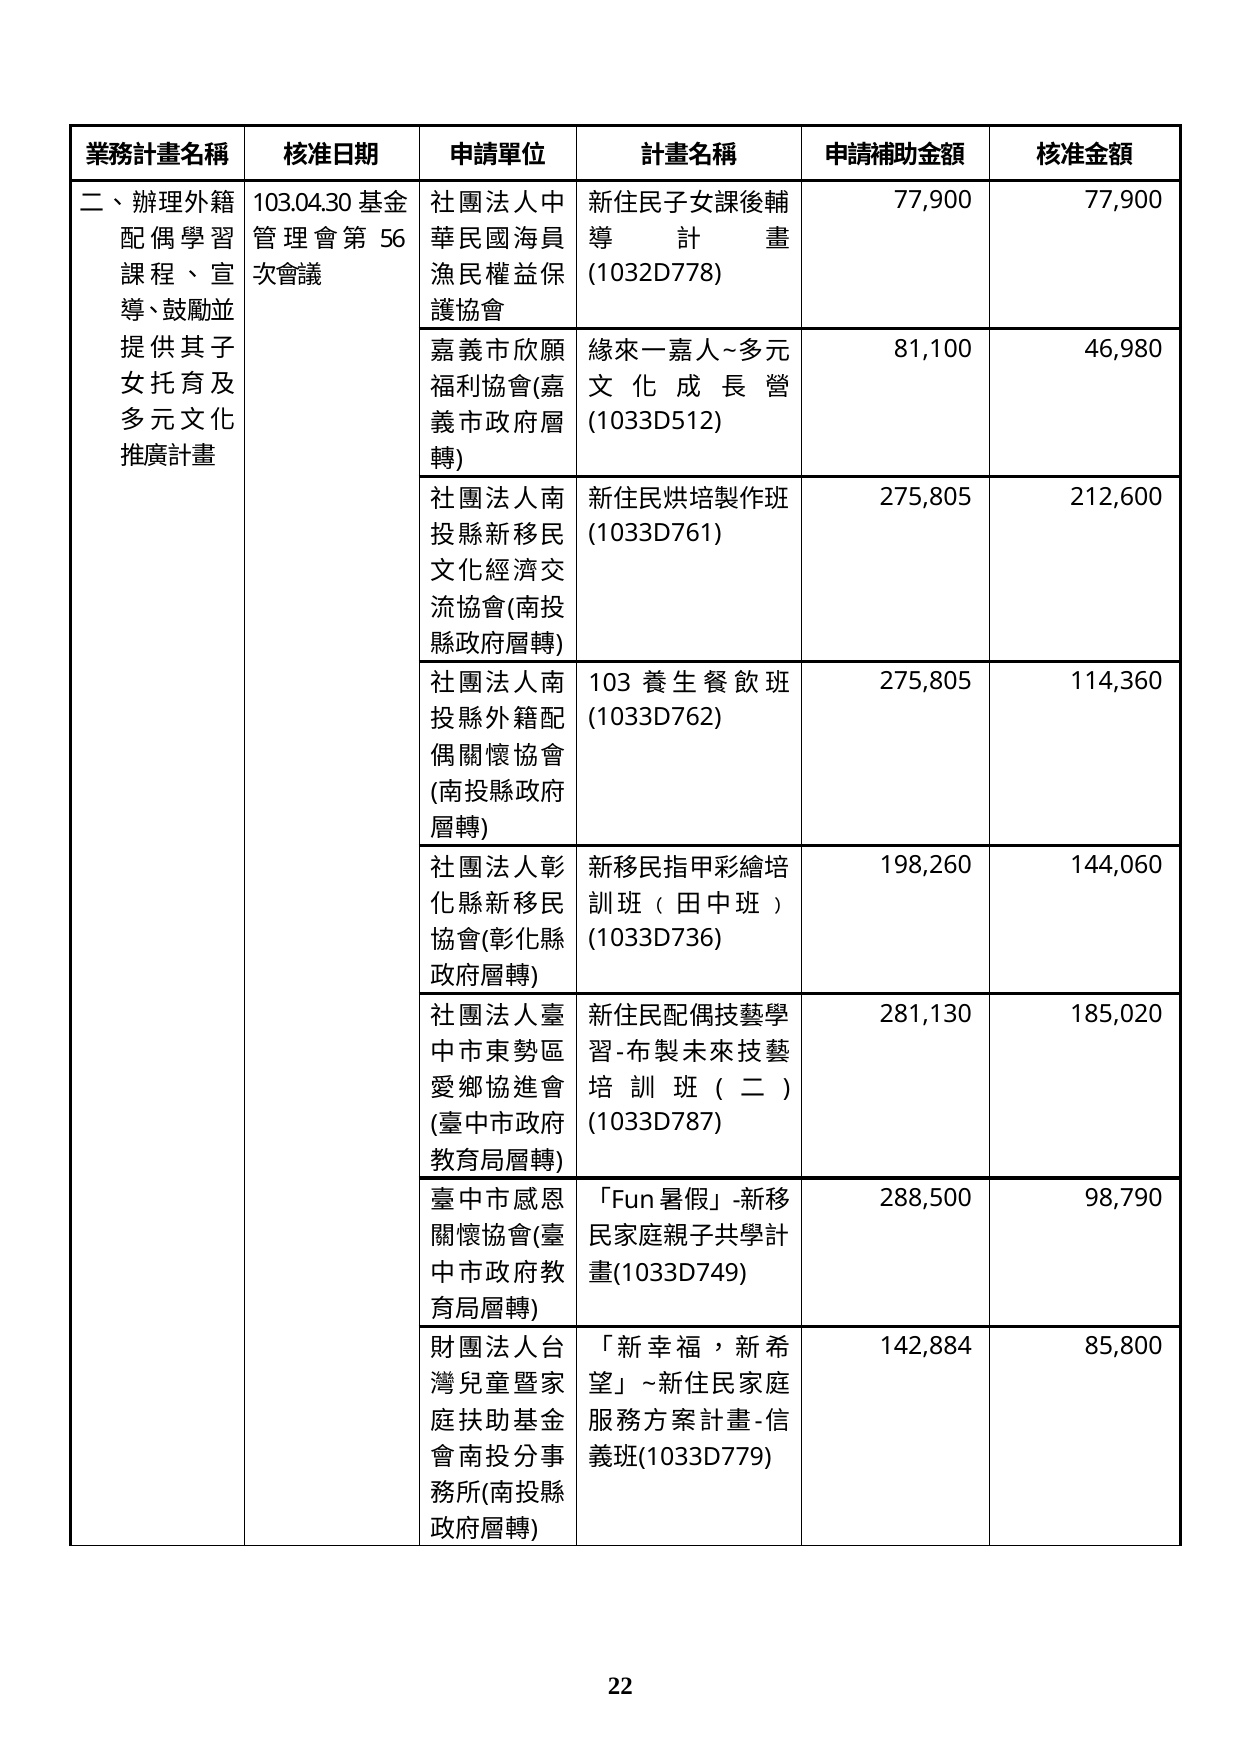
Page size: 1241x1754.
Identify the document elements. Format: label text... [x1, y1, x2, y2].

table_cell 275,805 [802, 478, 989, 659]
table_cell 77,900 [802, 182, 989, 327]
table_cell 「新幸福，新希望」~新住民家庭服務方案計畫-信義班(1033D779) [577, 1328, 801, 1545]
table_cell 社團法人南投縣新移民文化經濟交流協會(南投縣政府層轉) [420, 478, 576, 659]
table_cell 103養生餐飲班(1033D762) [577, 663, 801, 844]
table_header 申請單位 [420, 127, 576, 179]
table_cell 社團法人南投縣外籍配偶關懷協會(南投縣政府層轉) [420, 663, 576, 844]
table_cell 社團法人中華民國海員漁民權益保護協會 [420, 182, 576, 327]
table_header 計畫名稱 [577, 127, 801, 179]
table_cell 46,980 [990, 330, 1179, 475]
table_header 申請補助金額 [802, 127, 989, 179]
table_cell 新住民配偶技藝學習-布製未來技藝培訓班(二)(1033D787) [577, 995, 801, 1176]
table_header 業務計畫名稱 [72, 127, 244, 179]
table_header 核准金額 [990, 127, 1179, 179]
table_cell 財團法人台灣兒童暨家庭扶助基金會南投分事務所(南投縣政府層轉) [420, 1328, 576, 1545]
table_cell 144,060 [990, 847, 1179, 992]
table_cell 新移民指甲彩繪培訓班﹙田中班﹚(1033D736) [577, 847, 801, 992]
table_cell 臺中市感恩關懷協會(臺中市政府教育局層轉) [420, 1180, 576, 1324]
table_cell 社團法人彰化縣新移民協會(彰化縣政府層轉) [420, 847, 576, 992]
table_cell 185,020 [990, 995, 1179, 1176]
table_cell 社團法人臺中市東勢區愛鄉協進會(臺中市政府教育局層轉) [420, 995, 576, 1176]
table_header 核准日期 [245, 127, 419, 179]
table_cell 98,790 [990, 1180, 1179, 1324]
table_cell 新住民烘培製作班(1033D761) [577, 478, 801, 659]
table_cell 281,130 [802, 995, 989, 1176]
table_cell 288,500 [802, 1180, 989, 1324]
table_cell 142,884 [802, 1328, 989, 1545]
table_cell 212,600 [990, 478, 1179, 659]
table_cell 「Fun暑假」-新移民家庭親子共學計畫(1033D749) [577, 1180, 801, 1324]
table_cell 85,800 [990, 1328, 1179, 1545]
table_cell 275,805 [802, 663, 989, 844]
table_cell 77,900 [990, 182, 1179, 327]
table_cell 114,360 [990, 663, 1179, 844]
table_cell 二、辦理外籍配偶學習課程、宣導、鼓勵並提供其子女托育及多元文化推廣計畫 [72, 182, 244, 1545]
table_cell 嘉義市欣願福利協會(嘉義市政府層轉) [420, 330, 576, 475]
table_cell 103.04.30基金管理會第56次會議 [245, 182, 419, 1545]
table_cell 新住民子女課後輔導計畫(1032D778) [577, 182, 801, 327]
table_cell 198,260 [802, 847, 989, 992]
table_cell 81,100 [802, 330, 989, 475]
table_cell 緣來一嘉人~多元文化成長營(1033D512) [577, 330, 801, 475]
